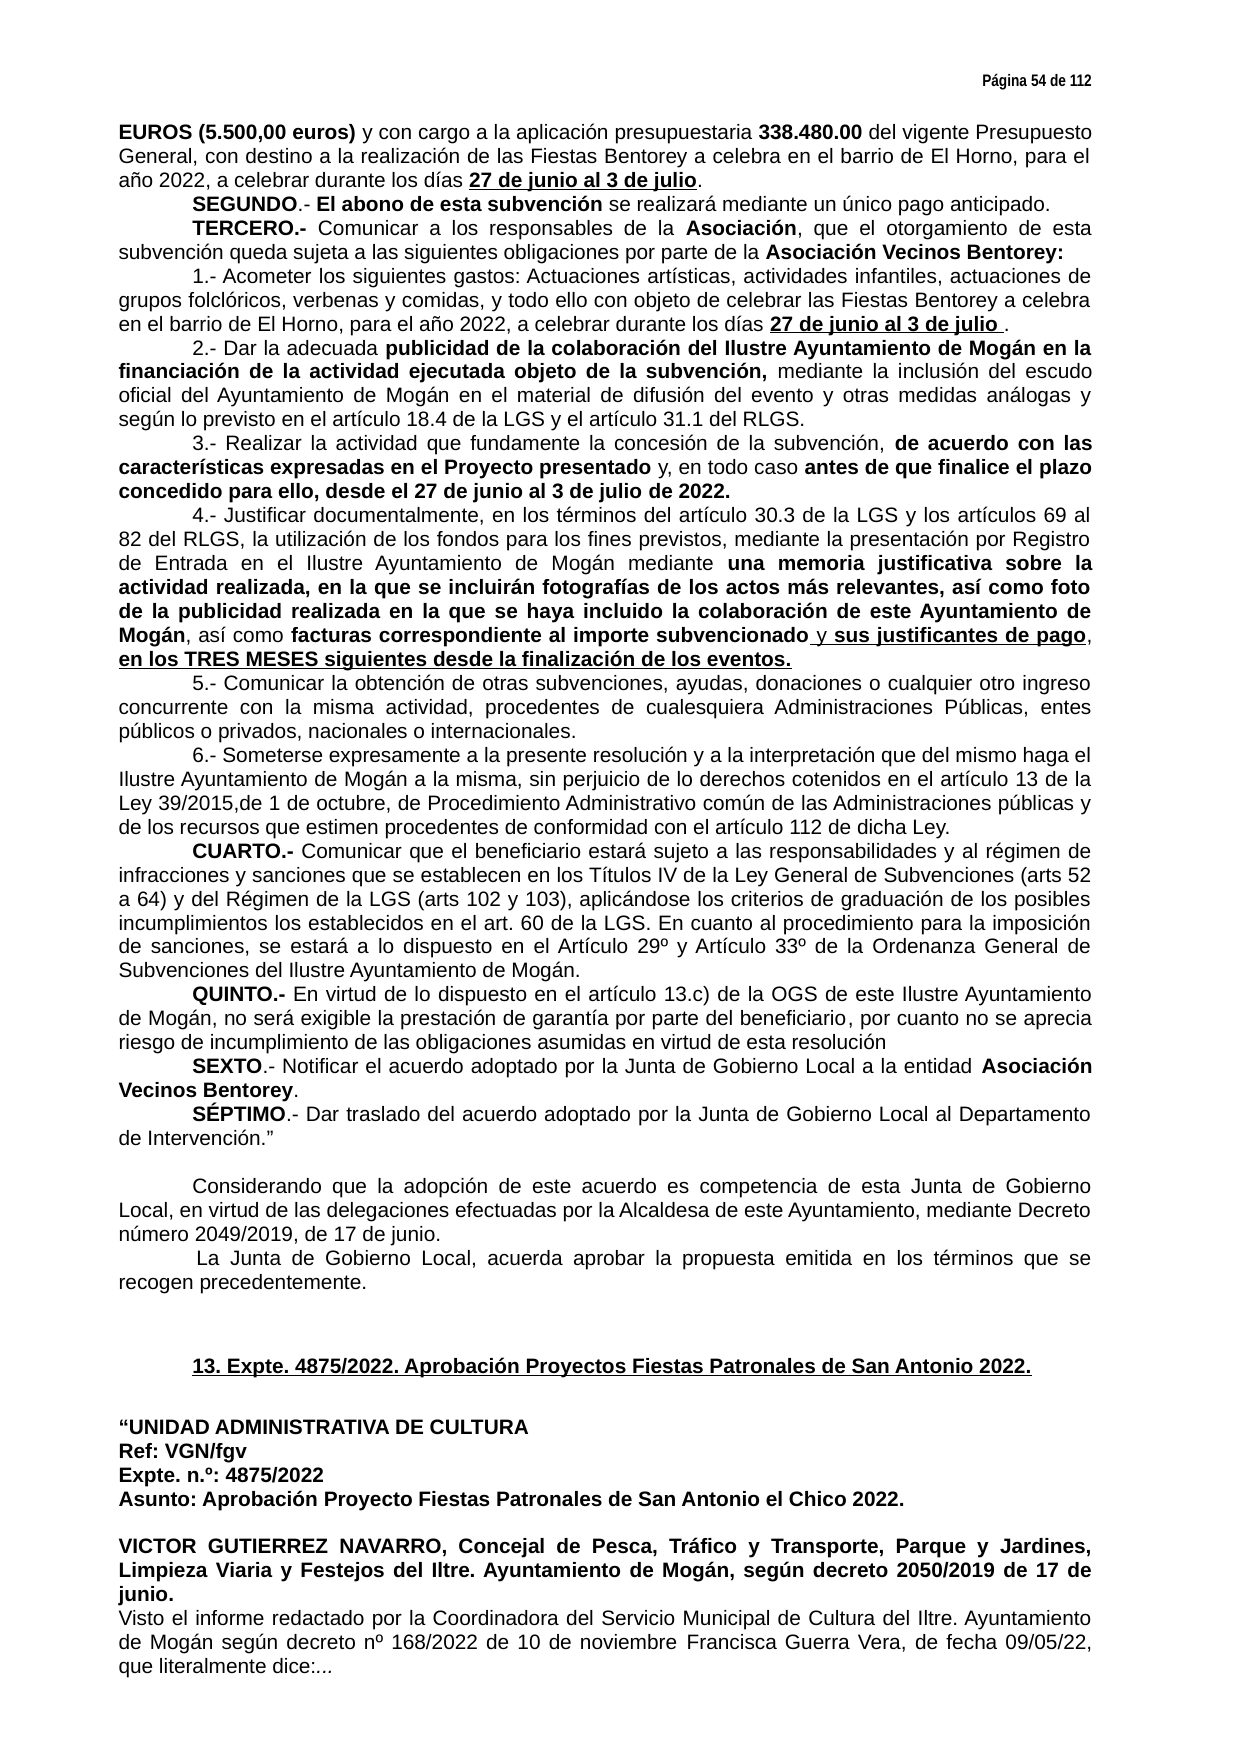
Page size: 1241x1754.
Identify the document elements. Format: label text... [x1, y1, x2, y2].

text SEXTO.- Notificar el acuerdo adoptado por la Junta de Gobierno Local a la entidad Asociación Vecinos Bentorey. [118, 1054, 1092, 1102]
text QUINTO.- En virtud de lo dispuesto en el artículo 13.c) de la OGS de este Ilustre Ayuntamiento de Mogán, no será exigible la prestación de garantía por parte del beneficiario, por cuanto no se aprecia riesgo de incumplimiento de las obligaciones asumidas en virtud de esta resolución [118, 982, 1092, 1054]
text SÉPTIMO.- Dar traslado del acuerdo adoptado por la Junta de Gobierno Local al Departamento de Intervención.” [118, 1102, 1092, 1150]
text 6.- Someterse expresamente a la presente resolución y a la interpretación que del mismo haga el Ilustre Ayuntamiento de Mogán a la misma, sin perjuicio de lo derechos cotenidos en el artículo 13 de la Ley 39/2015,de 1 de octubre, de Procedimiento Administrativo común de las Administraciones públicas y de los recursos que estimen procedentes de conformidad con el artículo 112 de dicha Ley. [118, 743, 1092, 838]
text 1.- Acometer los siguientes gastos: Actuaciones artísticas, actividades infantiles, actuaciones de grupos folclóricos, verbenas y comidas, y todo ello con objeto de celebrar las Fiestas Bentorey a celebra en el barrio de El Horno, para el año 2022, a celebrar durante los días 27 de junio al 3 de julio . [118, 263, 1092, 335]
text Ref: VGN/fgv [118, 1438, 1092, 1462]
text EUROS (5.500,00 euros) y con cargo a la aplicación presupuestaria 338.480.00 del vigente Presupuesto General, con destino a la realización de las Fiestas Bentorey a celebra en el barrio de El Horno, para el año 2022, a celebrar durante los días 27 de junio al 3 de julio. [118, 120, 1092, 192]
text La Junta de Gobierno Local, acuerda aprobar la propuesta emitida en los términos que se recogen precedentemente. [118, 1246, 1092, 1294]
text 2.- Dar la adecuada publicidad de la colaboración del Ilustre Ayuntamiento de Mogán en la financiación de la actividad ejecutada objeto de la subvención, mediante la inclusión del escudo oficial del Ayuntamiento de Mogán en el material de difusión del evento y otras medidas análogas y según lo previsto en el artículo 18.4 de la LGS y el artículo 31.1 del RLGS. [118, 335, 1092, 431]
text 5.- Comunicar la obtención de otras subvenciones, ayudas, donaciones o cualquier otro ingreso concurrente con la misma actividad, procedentes de cualesquiera Administraciones Públicas, entes públicos o privados, nacionales o internacionales. [118, 671, 1092, 743]
text 13. Expte. 4875/2022. Aprobación Proyectos Fiestas Patronales de San Antonio 2022. [118, 1354, 1092, 1378]
text 4.- Justificar documentalmente, en los términos del artículo 30.3 de la LGS y los artículos 69 al 82 del RLGS, la utilización de los fondos para los fines previstos, mediante la presentación por Registro de Entrada en el Ilustre Ayuntamiento de Mogán mediante una memoria justificativa sobre la actividad realizada, en la que se incluirán fotografías de los actos más relevantes, así como foto de la publicidad realizada en la que se haya incluido la colaboración de este Ayuntamiento de Mogán, así como facturas correspondiente al importe subvencionado y sus justificantes de pago, en los TRES MESES siguientes desde la finalización de los eventos. [118, 503, 1092, 671]
text Visto el informe redactado por la Coordinadora del Servicio Municipal de Cultura del Iltre. Ayuntamiento de Mogán según decreto nº 168/2022 de 10 de noviembre Francisca Guerra Vera, de fecha 09/05/22, que literalmente dice:... [118, 1606, 1092, 1678]
text 3.- Realizar la actividad que fundamente la concesión de la subvención, de acuerdo con las características expresadas en el Proyecto presentado y, en todo caso antes de que finalice el plazo concedido para ello, desde el 27 de junio al 3 de julio de 2022. [118, 431, 1092, 503]
text TERCERO.- Comunicar a los responsables de la Asociación, que el otorgamiento de esta subvención queda sujeta a las siguientes obligaciones por parte de la Asociación Vecinos Bentorey: [118, 216, 1092, 263]
text Asunto: Aprobación Proyecto Fiestas Patronales de San Antonio el Chico 2022. [118, 1486, 1092, 1510]
text “UNIDAD ADMINISTRATIVA DE CULTURA [118, 1414, 1092, 1438]
text Expte. n.º: 4875/2022 [118, 1462, 1092, 1486]
text CUARTO.- Comunicar que el beneficiario estará sujeto a las responsabilidades y al régimen de infracciones y sanciones que se establecen en los Títulos IV de la Ley General de Subvenciones (arts 52 a 64) y del Régimen de la LGS (arts 102 y 103), aplicándose los criterios de graduación de los posibles incumplimientos los establecidos en el art. 60 de la LGS. En cuanto al procedimiento para la imposición de sanciones, se estará a lo dispuesto en el Artículo 29º y Artículo 33º de la Ordenanza General de Subvenciones del Ilustre Ayuntamiento de Mogán. [118, 838, 1092, 982]
text VICTOR GUTIERREZ NAVARRO, Concejal de Pesca, Tráfico y Transporte, Parque y Jardines, Limpieza Viaria y Festejos del Iltre. Ayuntamiento de Mogán, según decreto 2050/2019 de 17 de junio. [118, 1534, 1092, 1606]
text SEGUNDO.- El abono de esta subvención se realizará mediante un único pago anticipado. [118, 192, 1092, 216]
text Considerando que la adopción de este acuerdo es competencia de esta Junta de Gobierno Local, en virtud de las delegaciones efectuadas por la Alcaldesa de este Ayuntamiento, mediante Decreto número 2049/2019, de 17 de junio. [118, 1174, 1092, 1246]
